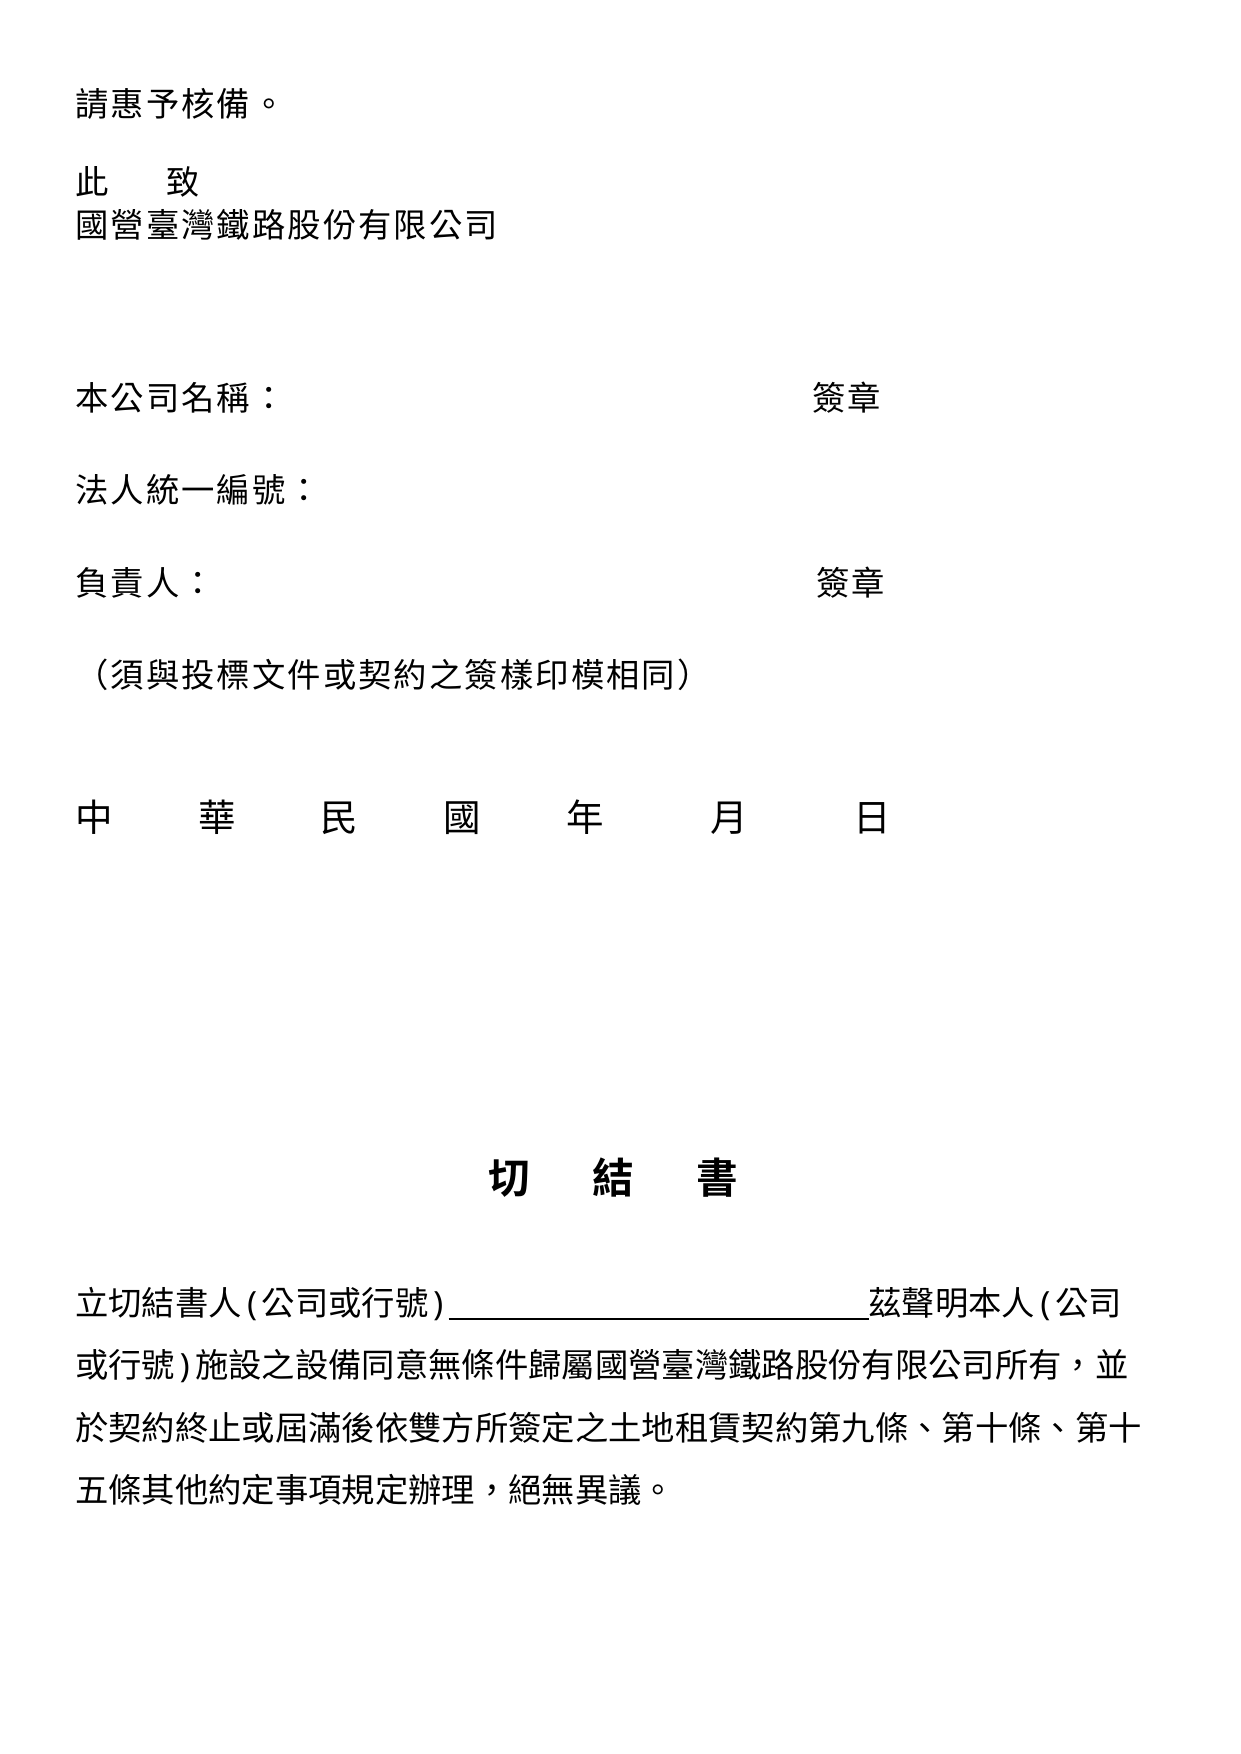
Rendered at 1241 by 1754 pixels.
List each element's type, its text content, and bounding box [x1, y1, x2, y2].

text 中 華 民 國 年 月 日 [75, 776, 1152, 842]
text （須與投標文件或契約之簽樣印模相同） [75, 631, 1027, 694]
text 本公司名稱： 簽章 [75, 354, 1027, 416]
text 法人統一編號： [75, 446, 1027, 509]
text 負責人： 簽章 [75, 539, 1027, 601]
text 國營臺灣鐵路股份有限公司 [75, 201, 1099, 246]
text 切 結 書 [75, 1134, 1152, 1196]
text 請惠予核備。 [75, 61, 1027, 123]
text 立切結書人(公司或行號) 茲聲明本人(公司或行號)施設之設備同意無條件歸屬國營臺灣鐵路股份有限公司所有，並於契約終止或屆滿後依雙方所簽定之土地租賃契約第九條、第十條、第十五條其他約定事項規定辦理，絕無異議。 [75, 1259, 1152, 1509]
text 此 致 [75, 138, 1027, 201]
